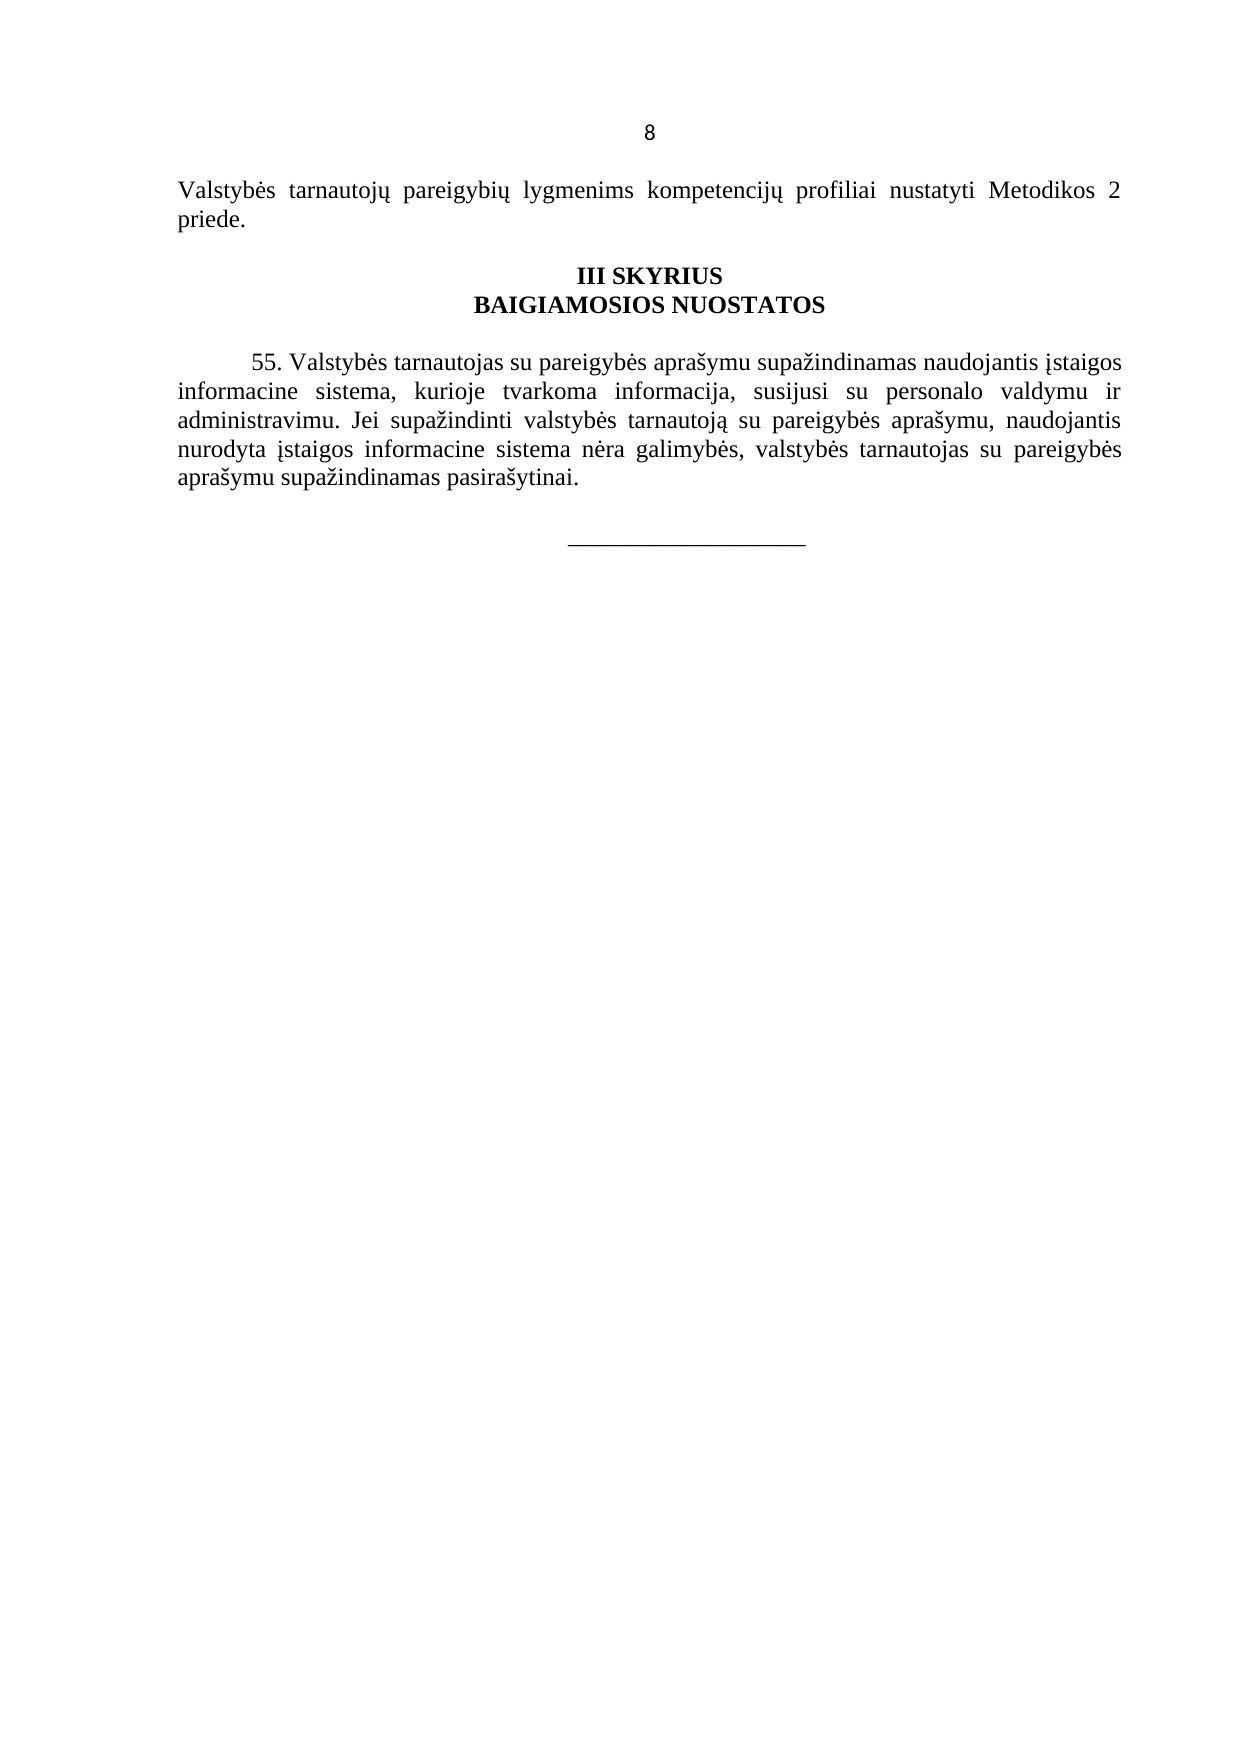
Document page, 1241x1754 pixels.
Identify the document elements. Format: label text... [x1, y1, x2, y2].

text ___________________ [177, 520, 1122, 549]
text 55. Valstybės tarnautojas su pareigybės aprašymu supažindinamas naudojantis įstaigos informacine sistema, kurioje tvarkoma informacija, susijusi su personalo valdymu ir administravimu. Jei supažindinti valstybės tarnautoją su pareigybės aprašymu, naudojantis nurodyta įstaigos informacine sistema nėra galimybės, valstybės tarnautojas su pareigybės aprašymu supažindinamas pasirašytinai. [177, 347, 1122, 491]
text BAIGIAMOSIOS NUOSTATOS [177, 290, 1122, 319]
text III SKYRIUS [177, 261, 1122, 290]
text Valstybės tarnautojų pareigybių lygmenims kompetencijų profiliai nustatyti Metodikos 2 priede. [177, 175, 1122, 232]
